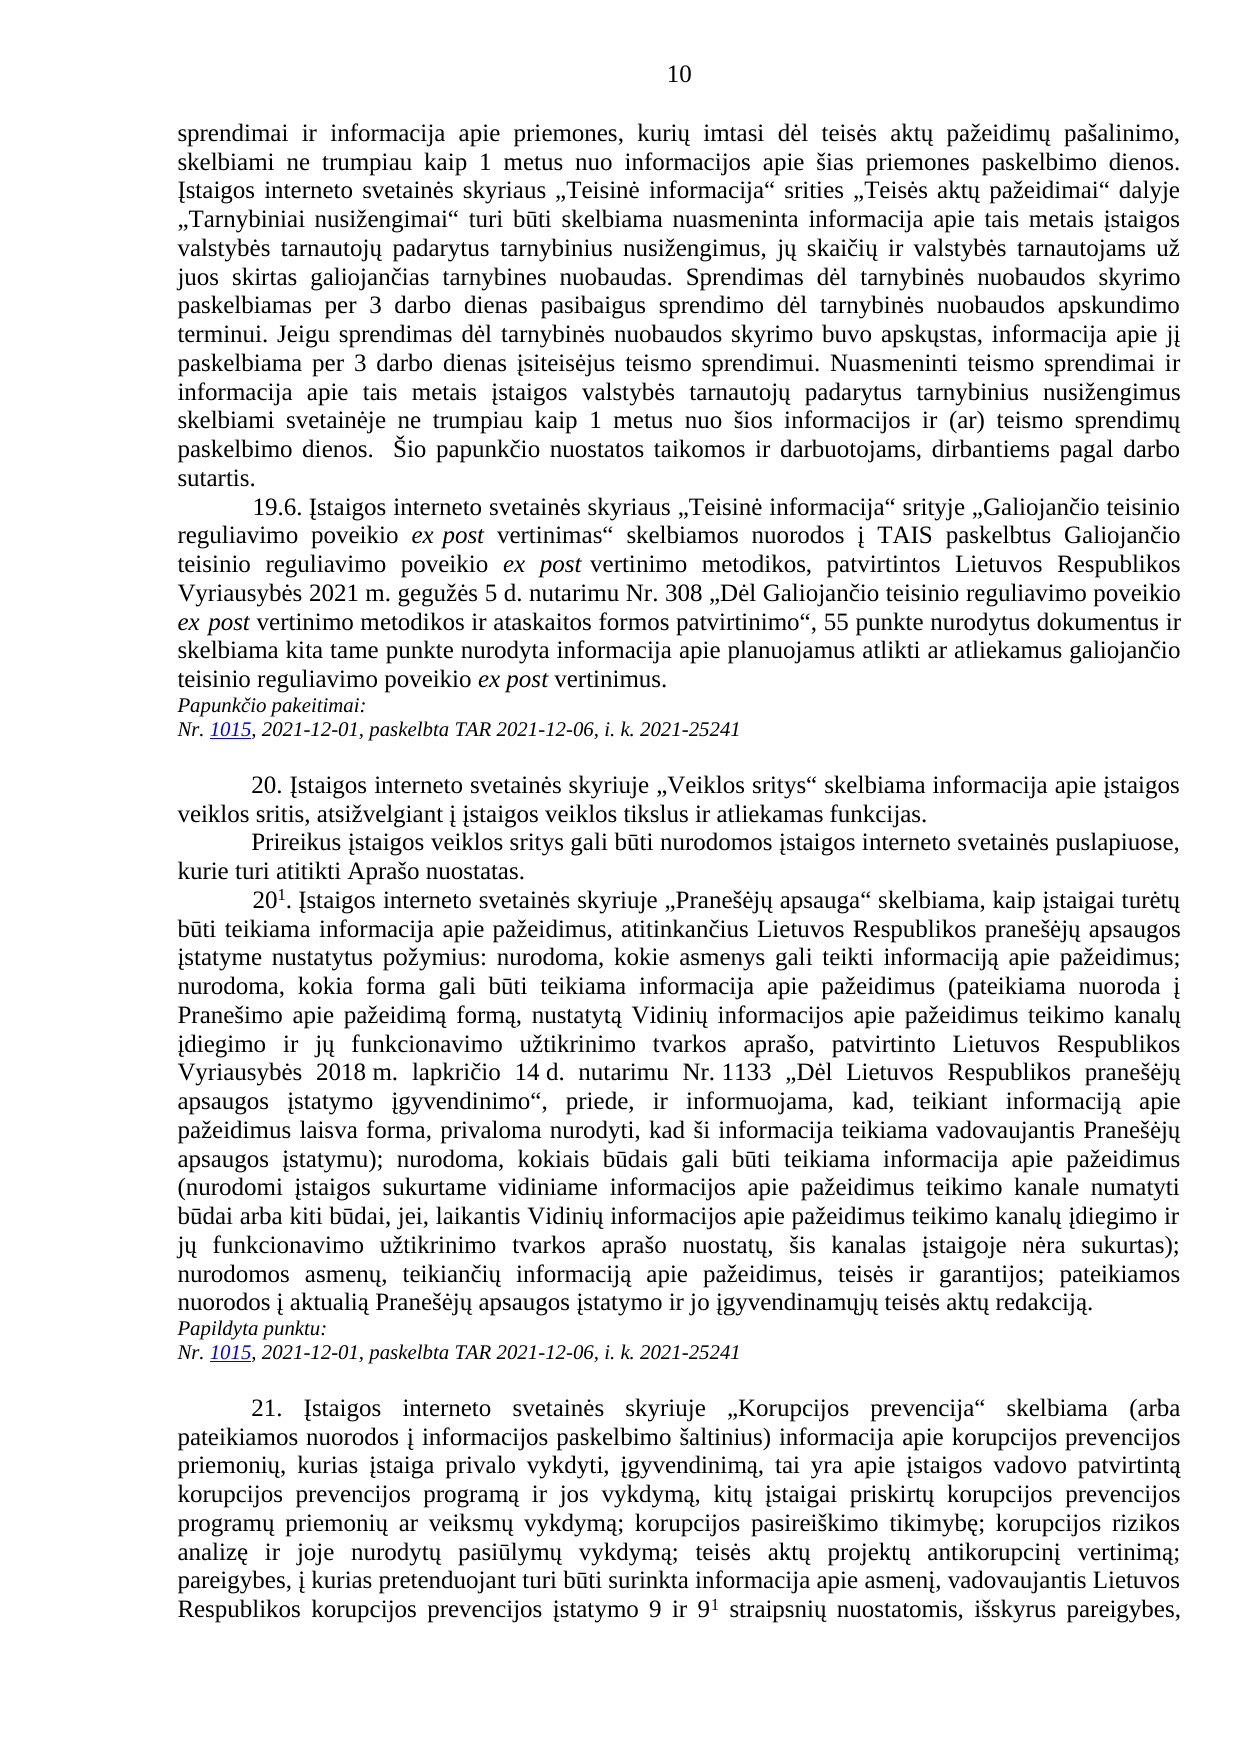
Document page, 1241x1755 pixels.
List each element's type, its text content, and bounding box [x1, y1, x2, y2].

text 19.6. Įstaigos interneto svetainės skyriaus „Teisinė informacija“ srityje „Galiojančio teisinio reguliavimo poveikio ex post vertinimas“ skelbiamos nuorodos į TAIS paskelbtus Galiojančio teisinio reguliavimo poveikio ex post vertinimo metodikos, patvirtintos Lietuvos Respublikos Vyriausybės 2021 m. gegužės 5 d. nutarimu Nr. 308 „Dėl Galiojančio teisinio reguliavimo poveikio ex post vertinimo metodikos ir ataskaitos formos patvirtinimo“, 55 punkte nurodytus dokumentus ir skelbiama kita tame punkte nurodyta informacija apie planuojamus atlikti ar atliekamus galiojančio teisinio reguliavimo poveikio ex post vertinimus. [177, 492, 1181, 693]
text Nr. 1015, 2021-12-01, paskelbta TAR 2021-12-06, i. k. 2021-25241 [177, 1340, 1181, 1364]
text Papildyta punktu: [177, 1316, 1181, 1340]
text sprendimai ir informacija apie priemones, kurių imtasi dėl teisės aktų pažeidimų pašalinimo, skelbiami ne trumpiau kaip 1 metus nuo informacijos apie šias priemones paskelbimo dienos. Įstaigos interneto svetainės skyriaus „Teisinė informacija“ srities „Teisės aktų pažeidimai“ dalyje „Tarnybiniai nusižengimai“ turi būti skelbiama nuasmeninta informacija apie tais metais įstaigos valstybės tarnautojų padarytus tarnybinius nusižengimus, jų skaičių ir valstybės tarnautojams už juos skirtas galiojančias tarnybines nuobaudas. Sprendimas dėl tarnybinės nuobaudos skyrimo paskelbiamas per 3 darbo dienas pasibaigus sprendimo dėl tarnybinės nuobaudos apskundimo terminui. Jeigu sprendimas dėl tarnybinės nuobaudos skyrimo buvo apskųstas, informacija apie jį paskelbiama per 3 darbo dienas įsiteisėjus teismo sprendimui. Nuasmeninti teismo sprendimai ir informacija apie tais metais įstaigos valstybės tarnautojų padarytus tarnybinius nusižengimus skelbiami svetainėje ne trumpiau kaip 1 metus nuo šios informacijos ir (ar) teismo sprendimų paskelbimo dienos. Šio papunkčio nuostatos taikomos ir darbuotojams, dirbantiems pagal darbo sutartis. [177, 118, 1181, 492]
text Prireikus įstaigos veiklos sritys gali būti nurodomos įstaigos interneto svetainės puslapiuose, kurie turi atitikti Aprašo nuostatas. [177, 827, 1181, 885]
text 20. Įstaigos interneto svetainės skyriuje „Veiklos sritys“ skelbiama informacija apie įstaigos veiklos sritis, atsižvelgiant į įstaigos veiklos tikslus ir atliekamas funkcijas. [177, 770, 1181, 827]
text 201. Įstaigos interneto svetainės skyriuje „Pranešėjų apsauga“ skelbiama, kaip įstaigai turėtų būti teikiama informacija apie pažeidimus, atitinkančius Lietuvos Respublikos pranešėjų apsaugos įstatyme nustatytus požymius: nurodoma, kokie asmenys gali teikti informaciją apie pažeidimus; nurodoma, kokia forma gali būti teikiama informacija apie pažeidimus (pateikiama nuoroda į Pranešimo apie pažeidimą formą, nustatytą Vidinių informacijos apie pažeidimus teikimo kanalų įdiegimo ir jų funkcionavimo užtikrinimo tvarkos aprašo, patvirtinto Lietuvos Respublikos Vyriausybės 2018 m. lapkričio 14 d. nutarimu Nr. 1133 „Dėl Lietuvos Respublikos pranešėjų apsaugos įstatymo įgyvendinimo“, priede, ir informuojama, kad, teikiant informaciją apie pažeidimus laisva forma, privaloma nurodyti, kad ši informacija teikiama vadovaujantis Pranešėjų apsaugos įstatymu); nurodoma, kokiais būdais gali būti teikiama informacija apie pažeidimus (nurodomi įstaigos sukurtame vidiniame informacijos apie pažeidimus teikimo kanale numatyti būdai arba kiti būdai, jei, laikantis Vidinių informacijos apie pažeidimus teikimo kanalų įdiegimo ir jų funkcionavimo užtikrinimo tvarkos aprašo nuostatų, šis kanalas įstaigoje nėra sukurtas); nurodomos asmenų, teikiančių informaciją apie pažeidimus, teisės ir garantijos; pateikiamos nuorodos į aktualią Pranešėjų apsaugos įstatymo ir jo įgyvendinamųjų teisės aktų redakciją. [177, 885, 1181, 1316]
text 21. Įstaigos interneto svetainės skyriuje „Korupcijos prevencija“ skelbiama (arba pateikiamos nuorodos į informacijos paskelbimo šaltinius) informacija apie korupcijos prevencijos priemonių, kurias įstaiga privalo vykdyti, įgyvendinimą, tai yra apie įstaigos vadovo patvirtintą korupcijos prevencijos programą ir jos vykdymą, kitų įstaigai priskirtų korupcijos prevencijos programų priemonių ar veiksmų vykdymą; korupcijos pasireiškimo tikimybę; korupcijos rizikos analizę ir joje nurodytų pasiūlymų vykdymą; teisės aktų projektų antikorupcinį vertinimą; pareigybes, į kurias pretenduojant turi būti surinkta informacija apie asmenį, vadovaujantis Lietuvos Respublikos korupcijos prevencijos įstatymo 9 ir 91 straipsnių nuostatomis, išskyrus pareigybes, [177, 1393, 1181, 1623]
text Papunkčio pakeitimai: [177, 693, 1181, 717]
text Nr. 1015, 2021-12-01, paskelbta TAR 2021-12-06, i. k. 2021-25241 [177, 717, 1181, 741]
